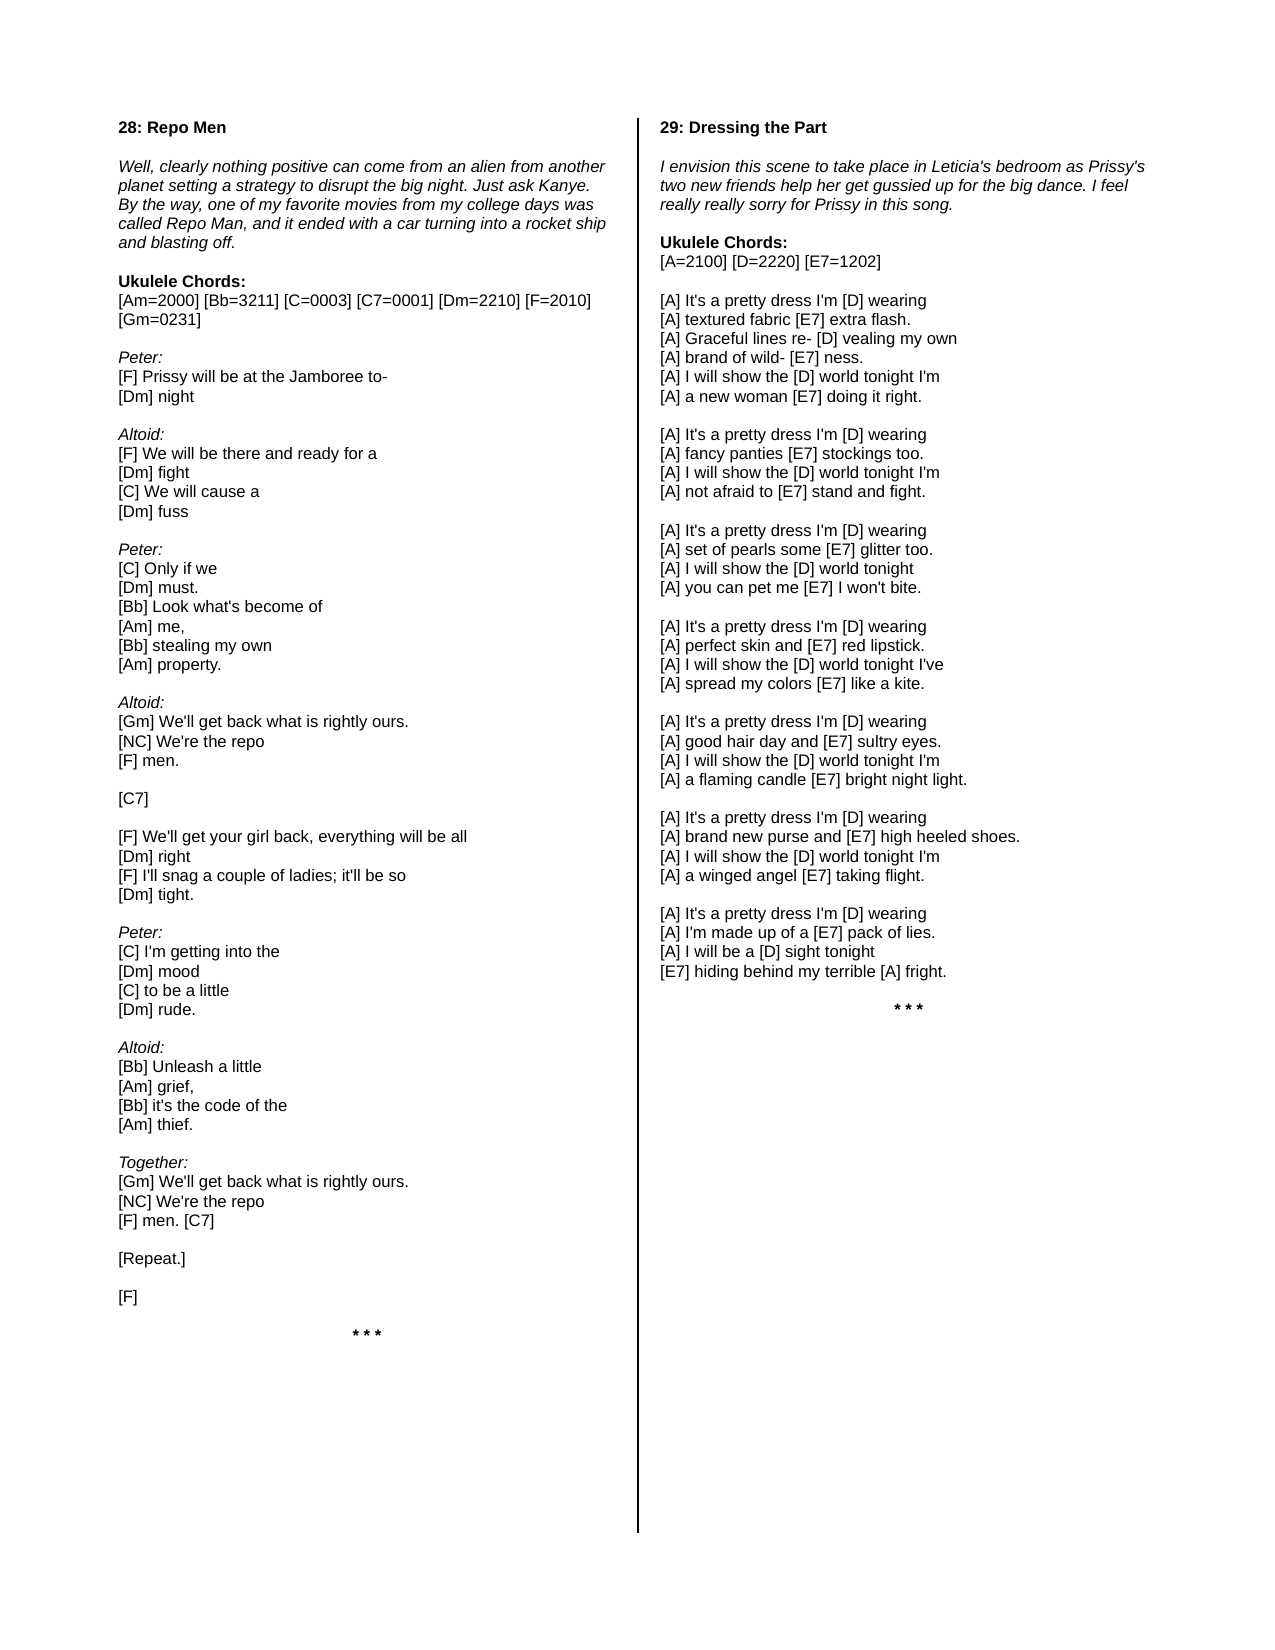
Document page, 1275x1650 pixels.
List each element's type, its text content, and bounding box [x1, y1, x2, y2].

text [NC] We're the repo [118, 1191, 615, 1211]
text Peter: [118, 540, 615, 559]
text Altoid: [118, 425, 615, 444]
text [Gm] We'll get back what is rightly ours. [118, 712, 615, 731]
text [A] a winged angel [E7] taking flight. [660, 866, 1157, 885]
text [Bb] stealing my own [118, 636, 615, 655]
text [Dm] tight. [118, 885, 615, 904]
text 29: Dressing the Part [660, 118, 1157, 137]
text [Dm] must. [118, 578, 615, 597]
text [A] brand of wild- [E7] ness. [660, 348, 1157, 367]
text Peter: [118, 348, 615, 367]
text [Bb] Look what's become of [118, 597, 615, 616]
text [C] to be a little [118, 981, 615, 1000]
text [A] It's a pretty dress I'm [D] wearing [660, 521, 1157, 540]
text Together: [118, 1153, 615, 1172]
text [F] [118, 1287, 615, 1306]
text [C] We will cause a [118, 482, 615, 501]
text [A] Graceful lines re- [D] vealing my own [660, 329, 1157, 348]
text [A] It's a pretty dress I'm [D] wearing [660, 425, 1157, 444]
text [Am] thief. [118, 1115, 615, 1134]
text [A] fancy panties [E7] stockings too. [660, 444, 1157, 463]
text [F] I'll snag a couple of ladies; it'll be so [118, 866, 615, 885]
text Peter: [118, 923, 615, 942]
text [Am=2000] [Bb=3211] [C=0003] [C7=0001] [Dm=2210] [F=2010] [Gm=0231] [118, 291, 615, 329]
text [Dm] fuss [118, 501, 615, 521]
text [Gm] We'll get back what is rightly ours. [118, 1172, 615, 1191]
text Well, clearly nothing positive can come from an alien from another planet setting a strategy to disrupt the big night. Just ask Kanye. By the way, one of my favorite movies from my college days was called Repo Man, and it ended with a car turning into a rocket ship and blasting off. [118, 156, 615, 252]
text [Dm] mood [118, 961, 615, 981]
text [A=2100] [D=2220] [E7=1202] [660, 252, 1157, 271]
text [A] textured fabric [E7] extra flash. [660, 310, 1157, 329]
text [Bb] it's the code of the [118, 1096, 615, 1115]
text [C] Only if we [118, 559, 615, 578]
text [A] not afraid to [E7] stand and fight. [660, 482, 1157, 501]
text [F] We will be there and ready for a [118, 444, 615, 463]
text [F] Prissy will be at the Jamboree to- [118, 367, 615, 386]
text [A] I'm made up of a [E7] pack of lies. [660, 923, 1157, 942]
text [Repeat.] [118, 1249, 615, 1268]
text * * * [660, 1000, 1157, 1019]
text Ukulele Chords: [660, 233, 1157, 252]
text [A] I will show the [D] world tonight [660, 559, 1157, 578]
text [Am] property. [118, 655, 615, 674]
text [A] I will show the [D] world tonight I'm [660, 367, 1157, 386]
text Ukulele Chords: [118, 271, 615, 291]
text I envision this scene to take place in Leticia's bedroom as Prissy's two new friends help her get gussied up for the big dance. I feel really really sorry for Prissy in this song. [660, 156, 1157, 214]
text [A] It's a pretty dress I'm [D] wearing [660, 904, 1157, 923]
text [A] you can pet me [E7] I won't bite. [660, 578, 1157, 597]
text [Am] me, [118, 616, 615, 636]
text [E7] hiding behind my terrible [A] fright. [660, 961, 1157, 981]
text [C] I'm getting into the [118, 942, 615, 961]
text [A] It's a pretty dress I'm [D] wearing [660, 616, 1157, 636]
text 28: Repo Men [118, 118, 615, 137]
text [A] I will show the [D] world tonight I've [660, 655, 1157, 674]
text [A] I will be a [D] sight tonight [660, 942, 1157, 961]
text [NC] We're the repo [118, 731, 615, 751]
text [A] It's a pretty dress I'm [D] wearing [660, 291, 1157, 310]
text [A] It's a pretty dress I'm [D] wearing [660, 712, 1157, 731]
text [A] set of pearls some [E7] glitter too. [660, 540, 1157, 559]
text Altoid: [118, 1038, 615, 1057]
text Altoid: [118, 693, 615, 712]
text [Am] grief, [118, 1076, 615, 1096]
text [A] I will show the [D] world tonight I'm [660, 751, 1157, 770]
text [Bb] Unleash a little [118, 1057, 615, 1076]
text [Dm] fight [118, 463, 615, 482]
text [Dm] rude. [118, 1000, 615, 1019]
text [Dm] night [118, 386, 615, 406]
text [A] a flaming candle [E7] bright night light. [660, 770, 1157, 789]
text [A] spread my colors [E7] like a kite. [660, 674, 1157, 693]
text [A] a new woman [E7] doing it right. [660, 386, 1157, 406]
text [A] I will show the [D] world tonight I'm [660, 463, 1157, 482]
text [F] men. [C7] [118, 1211, 615, 1230]
text [A] perfect skin and [E7] red lipstick. [660, 636, 1157, 655]
text [A] good hair day and [E7] sultry eyes. [660, 731, 1157, 751]
text [A] I will show the [D] world tonight I'm [660, 846, 1157, 866]
text [C7] [118, 789, 615, 808]
text [A] brand new purse and [E7] high heeled shoes. [660, 827, 1157, 846]
text [F] We'll get your girl back, everything will be all [118, 827, 615, 846]
text [F] men. [118, 751, 615, 770]
text * * * [118, 1326, 615, 1345]
text [A] It's a pretty dress I'm [D] wearing [660, 808, 1157, 827]
text [Dm] right [118, 846, 615, 866]
